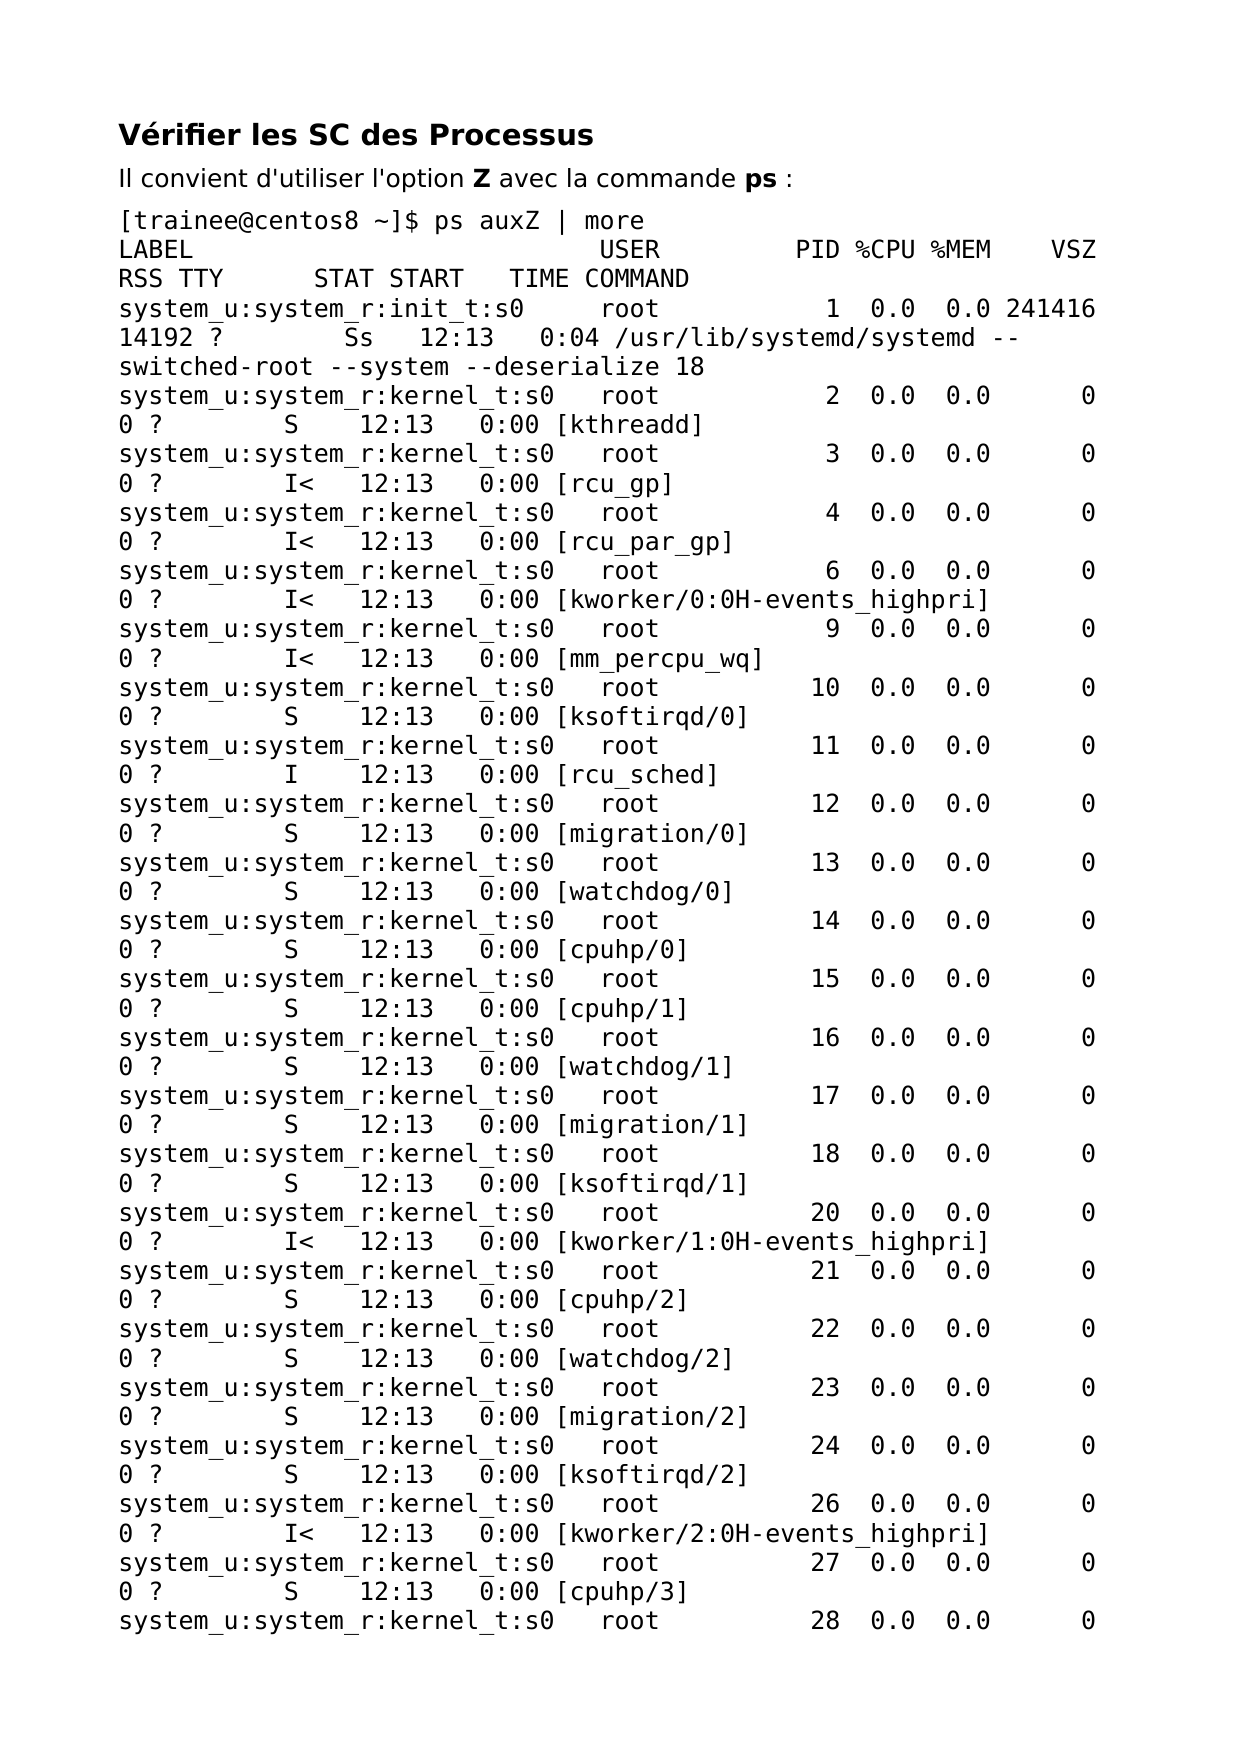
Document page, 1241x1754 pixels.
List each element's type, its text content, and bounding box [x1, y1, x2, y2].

text [trainee@centos8 ~]$ ps auxZ | more LABEL USER PID %CPU %MEM VSZ RSS TTY STAT START TIME COMMAND system_u:system_r:init_t:s0 root 1 0.0 0.0 241416 14192 ? Ss 12:13 0:04 /usr/lib/systemd/systemd --switched-root --system --deserialize 18 system_u:system_r:kernel_t:s0 root 2 0.0 0.0 0 0 ? S 12:13 0:00 [kthreadd] system_u:system_r:kernel_t:s0 root 3 0.0 0.0 0 0 ? I< 12:13 0:00 [rcu_gp] system_u:system_r:kernel_t:s0 root 4 0.0 0.0 0 0 ? I< 12:13 0:00 [rcu_par_gp] system_u:system_r:kernel_t:s0 root 6 0.0 0.0 0 0 ? I< 12:13 0:00 [kworker/0:0H-events_highpri] system_u:system_r:kernel_t:s0 root 9 0.0 0.0 0 0 ? I< 12:13 0:00 [mm_percpu_wq] system_u:system_r:kernel_t:s0 root 10 0.0 0.0 0 0 ? S 12:13 0:00 [ksoftirqd/0] system_u:system_r:kernel_t:s0 root 11 0.0 0.0 0 0 ? I 12:13 0:00 [rcu_sched] system_u:system_r:kernel_t:s0 root 12 0.0 0.0 0 0 ? S 12:13 0:00 [migration/0] system_u:system_r:kernel_t:s0 root 13 0.0 0.0 0 0 ? S 12:13 0:00 [watchdog/0] system_u:system_r:kernel_t:s0 root 14 0.0 0.0 0 0 ? S 12:13 0:00 [cpuhp/0] system_u:system_r:kernel_t:s0 root 15 0.0 0.0 0 0 ? S 12:13 0:00 [cpuhp/1] system_u:system_r:kernel_t:s0 root 16 0.0 0.0 0 0 ? S 12:13 0:00 [watchdog/1] system_u:system_r:kernel_t:s0 root 17 0.0 0.0 0 0 ? S 12:13 0:00 [migration/1] system_u:system_r:kernel_t:s0 root 18 0.0 0.0 0 0 ? S 12:13 0:00 [ksoftirqd/1] system_u:system_r:kernel_t:s0 root 20 0.0 0.0 0 0 ? I< 12:13 0:00 [kworker/1:0H-events_highpri] system_u:system_r:kernel_t:s0 root 21 0.0 0.0 0 0 ? S 12:13 0:00 [cpuhp/2] system_u:system_r:kernel_t:s0 root 22 0.0 0.0 0 0 ? S 12:13 0:00 [watchdog/2] system_u:system_r:kernel_t:s0 root 23 0.0 0.0 0 0 ? S 12:13 0:00 [migration/2] system_u:system_r:kernel_t:s0 root 24 0.0 0.0 0 0 ? S 12:13 0:00 [ksoftirqd/2] system_u:system_r:kernel_t:s0 root 26 0.0 0.0 0 0 ? I< 12:13 0:00 [kworker/2:0H-events_highpri] system_u:system_r:kernel_t:s0 root 27 0.0 0.0 0 0 ? S 12:13 0:00 [cpuhp/3] system_u:system_r:kernel_t:s0 root 28 0.0 0.0 0 [118, 206, 1122, 1635]
text Il convient d'utiliser l'option Z avec la commande ps : [118, 164, 1122, 194]
subtitle Vérifier les SC des Processus [118, 118, 1122, 152]
